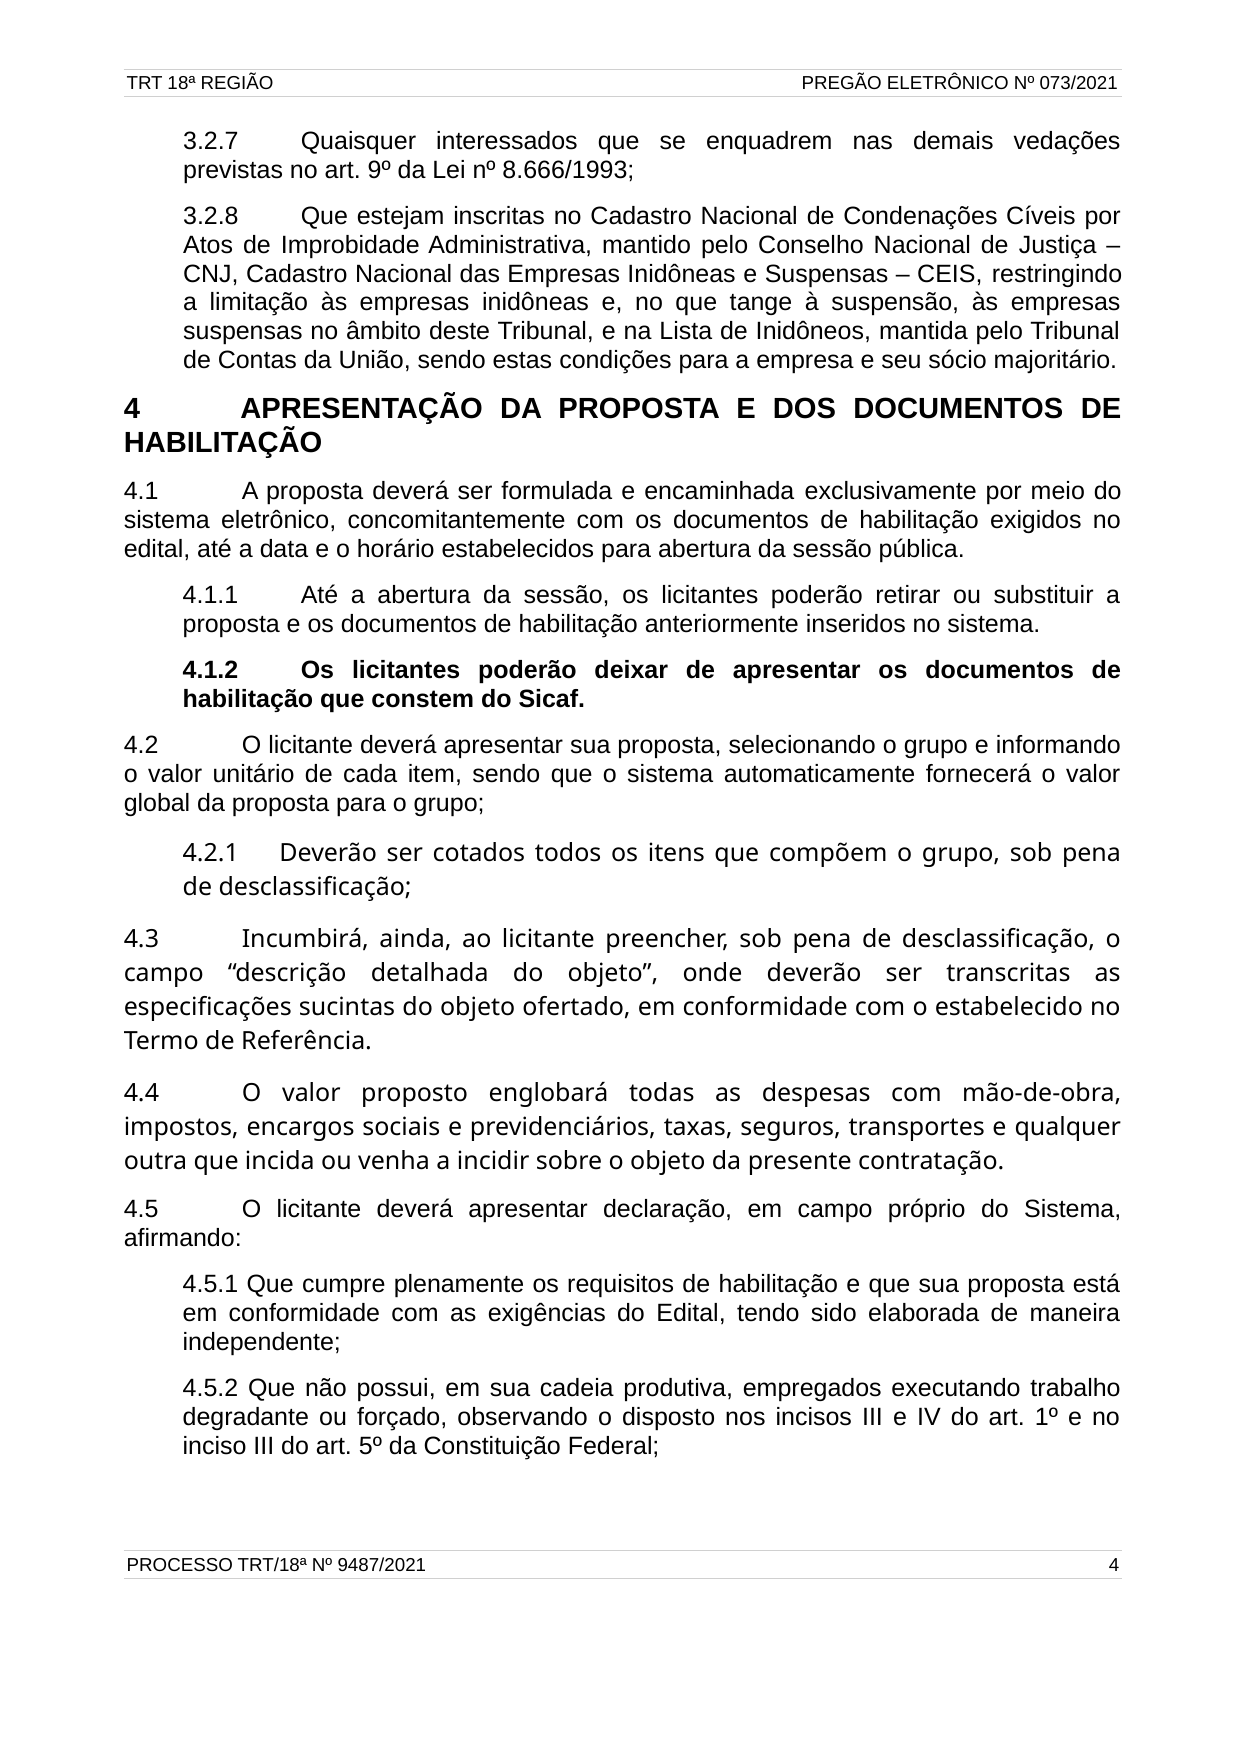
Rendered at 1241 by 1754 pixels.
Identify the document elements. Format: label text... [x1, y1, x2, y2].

text 4.2 O licitante deverá apresentar sua proposta, selecionando o grupo e informando o valor unitário de cada item, sendo que o sistema automaticamente fornecerá o valor global da proposta para o grupo; [123, 731, 1122, 817]
text 4.5.1 Que cumpre plenamente os requisitos de habilitação e que sua proposta está em conformidade com as exigências do Edital, tendo sido elaborada de maneira independente; [182, 1269, 1122, 1356]
list 4.2.1 Deverão ser cotados todos os itens que compõem o grupo, sob pena de desclassificação; [182, 834, 1122, 903]
text 4.5.2 Que não possui, em sua cadeia produtiva, empregados executando trabalho degradante ou forçado, observando o disposto nos incisos III e IV do art. 1º e no inciso III do art. 5º da Constituição Federal; [182, 1373, 1122, 1459]
text 4.1 A proposta deverá ser formulada e encaminhada exclusivamente por meio do sistema eletrônico, concomitantemente com os documentos de habilitação exigidos no edital, até a data e o horário estabelecidos para abertura da sessão pública. [123, 476, 1122, 562]
text 4.3 Incumbirá, ainda, ao licitante preencher, sob pena de desclassificação, o campo “descrição detalhada do objeto”, onde deverão ser transcritas as especificações sucintas do objeto ofertado, em conformidade com o estabelecido no Termo de Referência. [123, 920, 1122, 1057]
text 3.2.7 Quaisquer interessados que se enquadrem nas demais vedações previstas no art. 9º da Lei nº 8.666/1993; [183, 126, 1122, 183]
list 4.1.1 Até a abertura da sessão, os licitantes poderão retirar ou substituir a proposta e os documentos de habilitação anteriormente inseridos no sistema. [182, 580, 1122, 638]
list 4.1.2 Os licitantes poderão deixar de apresentar os documentos de habilitação que constem do Sicaf. [182, 655, 1122, 713]
text 4 APRESENTAÇÃO DA PROPOSTA E DOS DOCUMENTOS DE HABILITAÇÃO [123, 391, 1122, 458]
text 4.5 O licitante deverá apresentar declaração, em campo próprio do Sistema, afirmando: [123, 1194, 1122, 1252]
text 3.2.8 Que estejam inscritas no Cadastro Nacional de Condenações Cíveis por Atos de Improbidade Administrativa, mantido pelo Conselho Nacional de Justiça – CNJ, Cadastro Nacional das Empresas Inidôneas e Suspensas – CEIS, restringindo a limitação às empresas inidôneas e, no que tange à suspensão, às empresas suspensas no âmbito deste Tribunal, e na Lista de Inidôneos, mantida pelo Tribunal de Contas da União, sendo estas condições para a empresa e seu sócio majoritário. [183, 201, 1122, 374]
text 4.4 O valor proposto englobará todas as despesas com mão-de-obra, impostos, encargos sociais e previdenciários, taxas, seguros, transportes e qualquer outra que incida ou venha a incidir sobre o objeto da presente contratação. [123, 1074, 1122, 1176]
